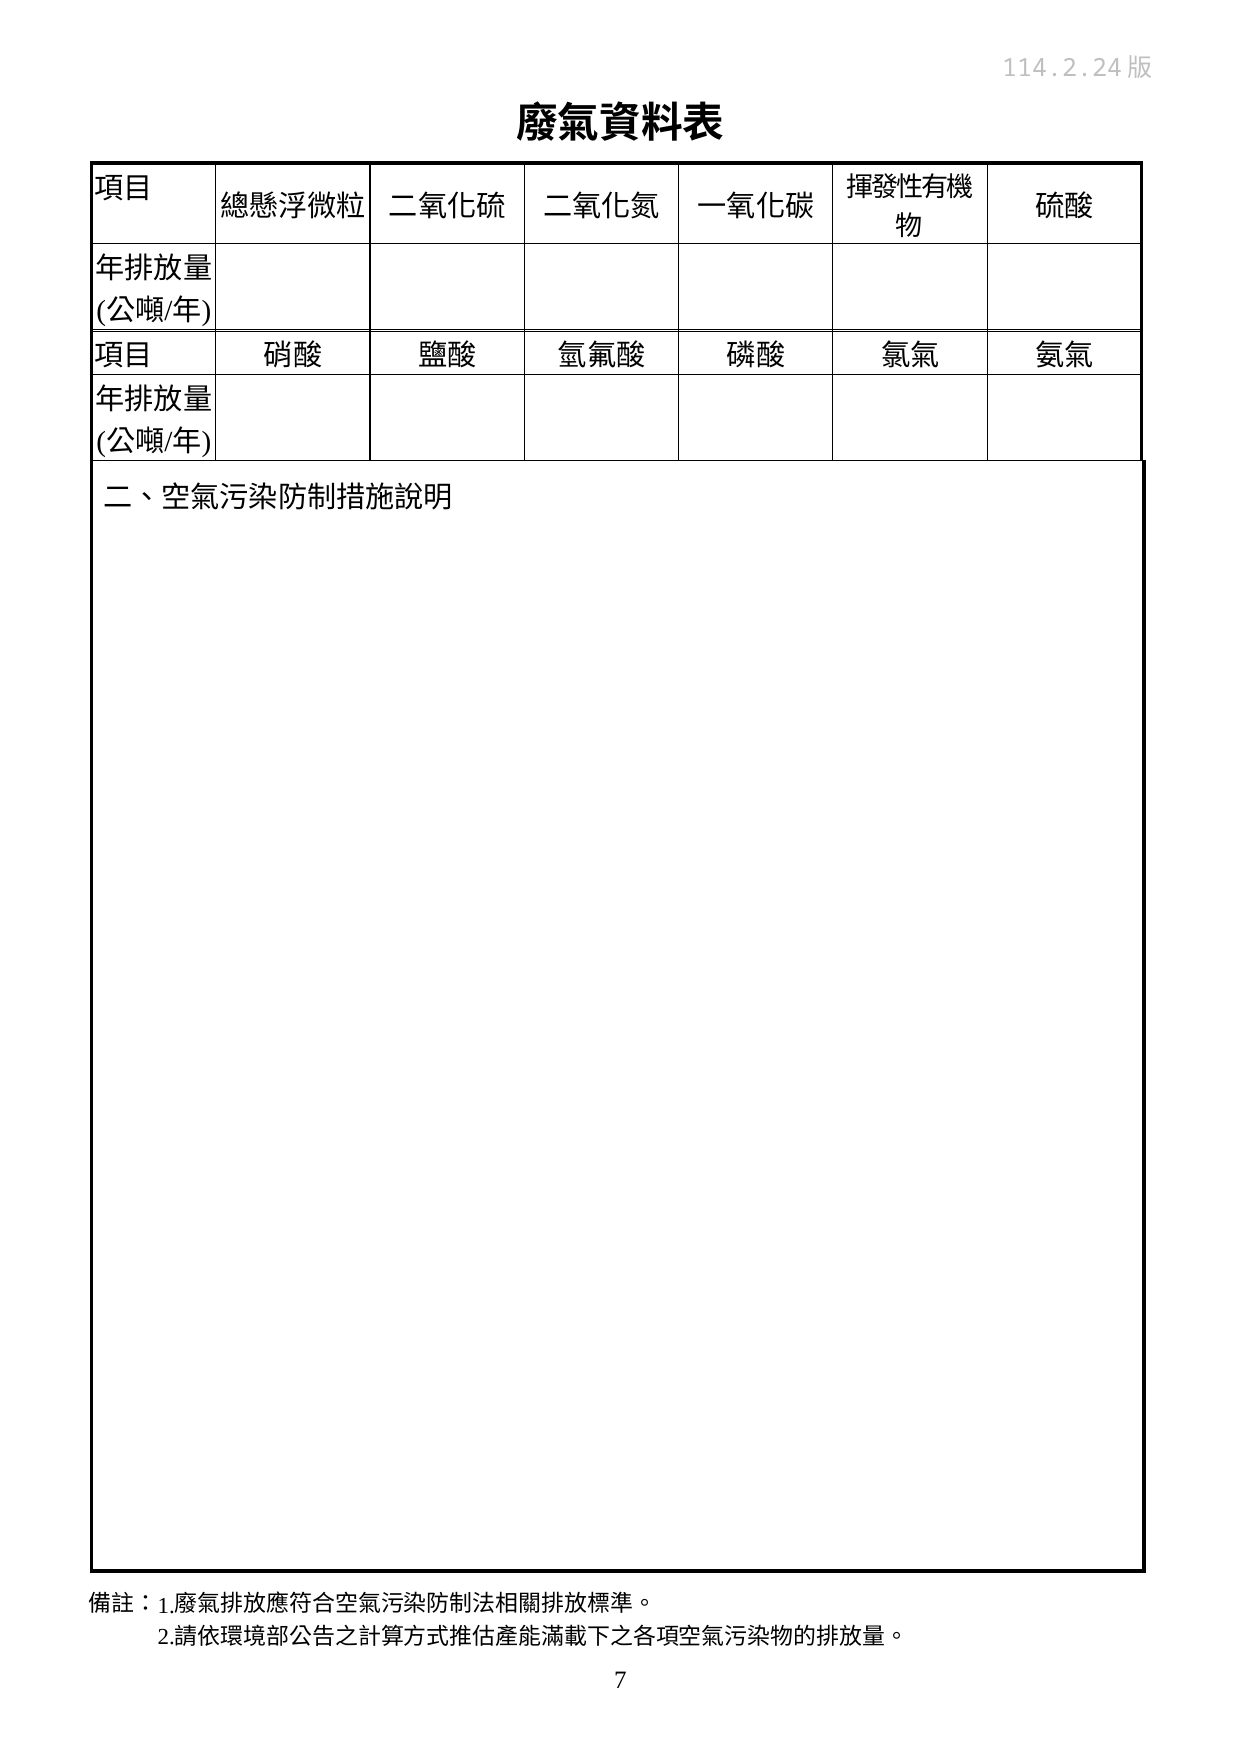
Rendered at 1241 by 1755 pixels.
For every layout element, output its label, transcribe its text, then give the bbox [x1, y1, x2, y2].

table_cell 二、空氣污染防制措施說明 [93, 461, 1142, 1569]
table_cell [371, 375, 524, 460]
table_header 硫酸 [988, 165, 1140, 243]
table_cell [833, 375, 987, 460]
table_cell 鹽酸 [371, 332, 524, 374]
table_cell [371, 244, 524, 329]
table_cell [679, 375, 832, 460]
table_cell 氯氣 [833, 332, 987, 374]
table_cell 年排放量 (公噸/年) [93, 244, 215, 329]
table_header 二氧化氮 [525, 165, 678, 243]
table_header 項目 [93, 165, 215, 243]
table_cell [833, 244, 987, 329]
table_cell [988, 244, 1140, 329]
table_cell 氫氟酸 [525, 332, 678, 374]
table_header 揮發性有機物 [833, 165, 987, 243]
table_cell [988, 375, 1140, 460]
table_header 一氧化碳 [679, 165, 832, 243]
table_cell 磷酸 [679, 332, 832, 374]
table_cell [216, 375, 369, 460]
table_cell [216, 244, 369, 329]
text 廢氣資料表 [89, 89, 1152, 149]
text 備註：1.廢氣排放應符合空氣污染防制法相關排放標準。 [89, 1585, 1152, 1618]
table_header 總懸浮微粒 [216, 165, 369, 243]
table_cell 硝酸 [216, 332, 369, 374]
table_header 二氧化硫 [371, 165, 524, 243]
table_cell [679, 244, 832, 329]
text 2.請依環境部公告之計算方式推估產能滿載下之各項空氣污染物的排放量。 [157, 1618, 1152, 1651]
table_cell [525, 375, 678, 460]
table_cell 項目 [93, 332, 215, 374]
table_cell 氨氣 [988, 332, 1140, 374]
table_cell 年排放量 (公噸/年) [93, 375, 215, 460]
table_cell [525, 244, 678, 329]
